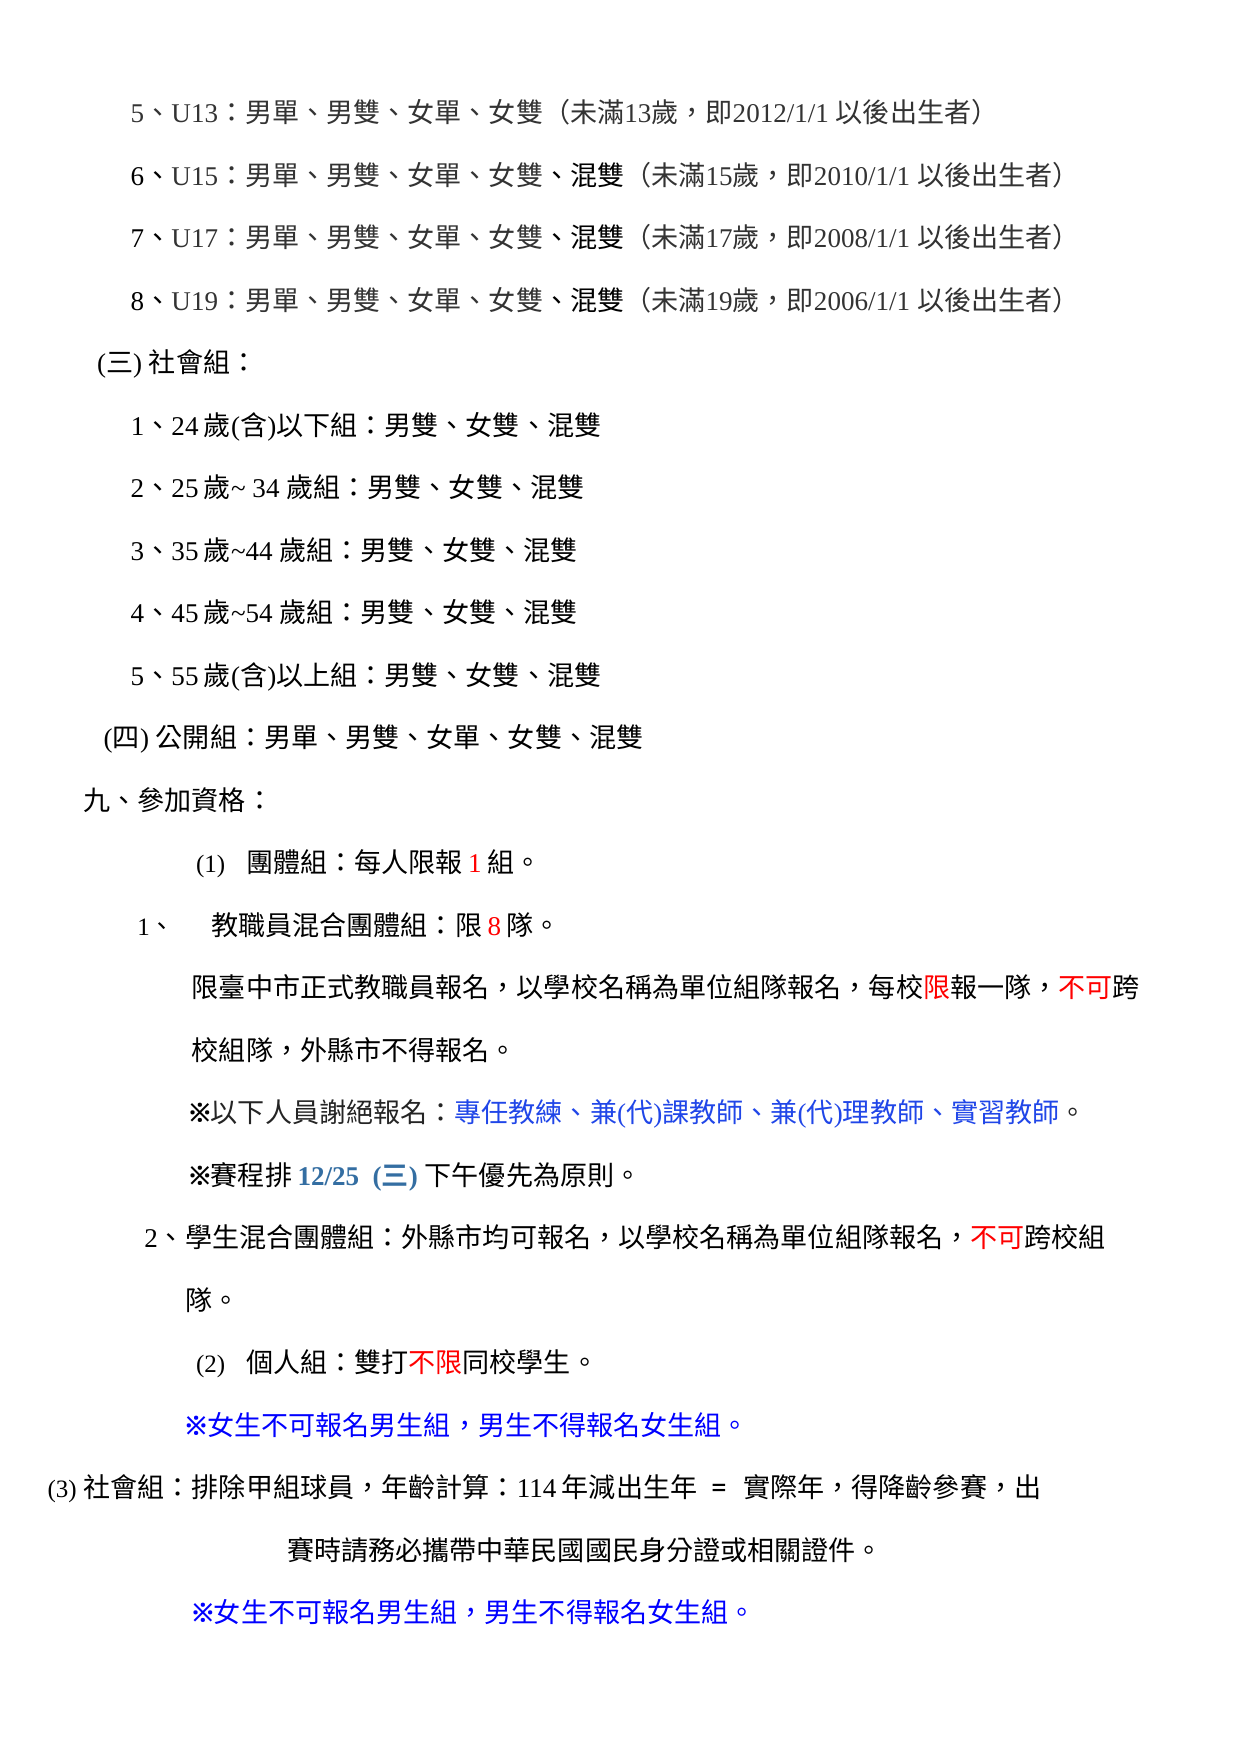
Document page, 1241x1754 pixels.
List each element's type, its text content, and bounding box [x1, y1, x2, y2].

table_header 113年臺中太陽盃暨主委盃全國羽球錦標賽競賽規程 府授運競字第1130000000號 一、宗 旨：倡導全民運動，提昇羽球風氣、水準，切磋球技，增進情誼，藉由羽球交流 比賽，行銷台中之美、促進台中經濟和觀光。 二、指導單位：中華民國羽球協會 三、主辦單位：臺中市政府、臺中市體育總會 四、承辦單位：臺中市體育總會羽球委員會 五、協辦單位：臺中市朝馬國民運動中心、百弘體育用品有限公司 MY Livescore 競賽資訊系統、樂升數位行銷股份有限公司 六、比賽日期：中華民國113年12月23日~ 12月29日 七、比賽地點：臺中市朝馬國民運動中心（臺中市西屯區朝貴路199號） 八、比賽組別：以113學年度9月開學後年級認定 (一)團體組： 教職員混合團體組 國小四年級混合團體組 國小五年級混合團體組 國小六年級混合團體組 國中混合團體組 高中混合團體組 (二) 個人組： 1、U09：男單、男雙、女單、女雙（未滿9歲，即2016/1/1 以後出生者） 2、U10：男單、男雙、女單、女雙（未滿10歲，即2015/1/1 以後出生者） 3、U11：男單、男雙、女單、女雙（未滿11歲，即2014/1/1 以後出生者） 4、U12：男單、男雙、女單、女雙（未滿12歲，即2013/1/1 以後出生者） 5、U13：男單、男雙、女單、女雙（未滿13歲，即2012/1/1 以後出生者） 6、U15：男單、男雙、女單、女雙、混雙（未滿15歲，即2010/1/1 以後出生者） 7、U17：男單、男雙、女單、女雙、混雙（未滿17歲，即2008/1/1 以後出生者） 8、U19：男單、男雙、女單、女雙、混雙（未滿19歲，即2006/1/1 以後出生者） (三) 社會組： 1、24歲(含)以下組：男雙、女雙、混雙 2、25歲~ 34 歲組：男雙、女雙、混雙 3、35歲~44 歲組：男雙、女雙、混雙 4、45歲~54 歲組：男雙、女雙、混雙 5、55歲(含)以上組：男雙、女雙、混雙 (四) 公開組：男單、男雙、女單、女雙、混雙 九、參加資格： 團體組：每人限報1組。 教職員混合團體組：限8隊。 限臺中市正式教職員報名，以學校名稱為單位組隊報名，每校限報一隊，不可跨 校組隊，外縣市不得報名。 ※以下人員謝絕報名：專任教練、兼(代)課教師、兼(代)理教師、實習教師。 ※賽程排12/25 (三) 下午優先為原則。 2、學生混合團體組：外縣市均可報名，以學校名稱為單位組隊報名，不可跨校組 隊。 個人組：雙打不限同校學生。 ※女生不可報名男生組，男生不得報名女生組。 社會組：排除甲組球員，年齡計算：114年減出生年 = 實際年，得降齡參賽，出 賽時請務必攜帶中華民國國民身分證或相關證件。 ※女生不可報名男生組，男生不得報名女生組。 公開組：雙打、混雙限一名全國甲組球員。 ※女生不可報名男生組，男生不得報名女生組。 十、比賽方式：大會有權更改賽制或取消該組比賽，不得異議。 團體組： 教師混合團體組採四點（男雙、混雙、女雙、混雙），可兼1點，每隊至少4人，每隊唯不得超過8人。 學生混合團體組採四點（男單、女單、男雙、女雙），可兼1點，每隊至少4人，每隊唯不得超過6人。 混合團體組採團體接力賽模式進行，每輪比賽進行4場對賽，每場對賽比分達到11、22、33即進行下一場的對賽，率先取得44分之隊伍則獲勝，每一點只打11分，單點不交換場地。計分方式特別的是，每一點都有保底分如第一點為5分，第二點為10；第三點為15分….. 以此類推，若有某一點到不了該點的保底分，則下一點會從保底分開始計算。如第三點若結束分數爲33-13，第四點將從33-15開始。 個人組、社會組：以一局21分決勝負，11分換邊，不延長加賽。 公開組：以一局25分決勝負，13分換邊，不延長加賽。 報名組數未達6組、公開組未達12組，大會有權取消該組或併組比賽。 報名成功後，不得以任何理由更換球員；抽籤後也不得以任何理由更換球員 。 十一、競賽相關規定事項： 選手應遵守本競賽規程、裁判及裁判長之判決，若違反下列情事之一者，即取消比賽資格： 比賽時間逾5分鐘不出場者，或無故棄權者(以球場掛鐘為準)。 有放水或打假球者。 冒名頂替資格不符者。 各參加比賽單位，應於賽前30分鐘到場，團體賽比賽前30分鐘要填寫出場名單，並送交競賽組 凡中途無故棄權退出比賽，則取消其後續賽程資格，成績不予計算，以後之出賽 權亦予取消，第一場棄權該項目之後賽程視同棄權 為了比賽順利進行，大會有權調度及安排比賽場次，各隊不得異議。 參加比賽應攜帶證明身分相關文件(身份證、學生證、在職證明)，或附有照片且蓋有學校印鑑之在學證明，以備查驗。 如遇特殊事故必頇更改賽程時，經主辦單位官網公告、口頭或書面通知，各隊不 得異議。 比賽期間若有人數不足時，依下列方式處理： 出賽時，雙方選手必頇全體列隊，核對各點出賽選手身份無誤後，開始進行比賽。比賽結束前，若出賽選手有人、證不符之情況得再次要求核對選手身份。 比賽期間若因某隊選手受傷或其他因素而人數不足，一律以棄權論。 出賽時，若有資格不符之選手，不得填入出賽名單中，空點後不再繼續比賽。 不服從裁判及裁判長之判決及不遵守大會規定者，得取消其比賽資格。 比賽如遇撞場或連場，給予 5 分鐘休息，並請務必於賽前告知競賽組，以便調整賽程。 對比賽有意見者，請於技術會議提出，賽中、賽後恕不受理，若質疑對手資格有 問題者，請於賽前主動向裁判長或大會提出查驗證件，賽中、賽後恕不受理。 屬同一組別，不得重複報名，重複報名者，以第一次出場時為其歸屬。 (十二) 參加比賽之球員，應攜帶相關證件（身份證、學生證、在學證明、在職證明） 以備隨時查驗。 (十三) 本比賽不代訂便當與提供茶水。 十二、比賽制度：視參賽隊伍多寡決定。 名次判定：如採循環賽時，積分算法如下： （一）勝1場得2分，敗1場得1分，積分多者為勝。 （二）凡中途棄權退出比賽或經大會判定取消資格之球隊，其已賽成績 不予計算，往 後之出賽權亦予取消。 （三）兩隊積分相等，勝者為勝。 （四）如遇三隊或三隊以上積分相等時，以該相關隊比賽結果依下列 順序判定： A、（勝點和）÷（負點和）之商，大者為勝：如相等則以 B、（勝局和）÷（負局和）之商，大者為勝：如相等則以 C、（勝分和）÷（負分和）之商，大者為勝：如相等則以 D、由裁判長抽籤決定之。 十三、獎勵： 團體組頒發獎盃、獎品、獎狀，以資鼓勵。 個人組與社會組頒發獎品、獎狀，以資鼓勵。 公開組頒發獎金、獎狀，以資鼓勵。 單 打 單位:元 雙 打 單位:元 報名組數 6組以上取2名 (1~2名頒發獎品及市長獎狀，視報名人數頒發第3名獎狀)。 12組以上取4名 (1~3名頒發獎品及市長獎狀，視報名人數頒發第5~9名獎狀)。 24組以上取8名 (1~3名頒發獎品及市長獎狀，視報名人數頒發第9~16名獎狀)。 48組以上取16名(1~3名頒發獎品及市長獎狀)。 十四、報名辦法： 報名日期： 即日起至113年12月04日(星期三) 23:59截止，逾期恕不受理，請於12月04日 （星期三）23:59繳費完成，逾期取消參賽資格，名單一經公告，不受理退賽與退 費(因報名組數不足，取消該組或併組比賽之情形除外)。 報名費：單打600元、雙打1000元、團體組每人400元。 ※凡報名繳費者贈送每人紀念品乙個 (報名兩組者亦只送乙個) 。 (三) 報名方式： 一律採用網路線上報名，依報名結果所顯示之虛擬帳號繳費，系統核帳後寄發確 認通知信即完成報名手續。 (系統核帳約需1~2日，如有疑問請洽 LINE ID: @695fbizo) 報名系統連結(臺中市體育總會羽球委員會官網 http://tcbatw.org) (四) 繳費方式: 請使用報名完成時，系統顯示的虛擬帳號繳費 (1) 至四大超商繳款，2萬元以下繳款手續費 15 元。 (2) 使用國泰世華銀行帳戶ATM 繳款免手續費，由其它金融機構ATM 繳款手續費 15元。 (3) 使用國泰世華銀行網路銀行帳戶繳款免手續費，由其它金融機構網路銀行繳款 手續費 15 元。 (4) 使用國泰世華銀行匯款繳費免手續費，由其它金融機構採跨行滙款手續費 30 元。銀行: 國泰世華銀行(013) 嘉泰分行(2099) 戶名:毅軒實業有限公司 (5)可至國泰世華銀行臨櫃繳費，免手續費。 十五、抽籤日期： (一) 民國113年12月12日（星期四）由電腦亂碼公開直播抽籤，並公告於網路。 (二) 本次賽事晉級決賽抽籤，採公開電腦抽籤。 十六、比賽用球：比賽級用球。 十七、比賽規則：本比賽採用中華民國羽球協會公佈之最新羽球規則。 (依世界羽球聯盟BWF新制所訂規則)。 十八、申訴：合法之申訴於事實發生後30分鐘內提出，由單位領隊或指導以書面簽名之申 訴書向審判委員會正式提出，並繳付保證金叁仟元，經審判委員會召集人立 即召開審判委員會開會審議，審議結果為最終判決，不得再行抗議，抗議成 立，保證金退回，抗議不成立，保證金不退回。 十九、相關規定： 進場須知：館內比賽請穿著羽球鞋，室內設置單一出入口。 館內禁止飲食(可飲水），非該場次選手、家長、教練不得入場。 以上公告會進行滚動式修正，煩請各位領隊、管理、教練、選手敬請配合。 二十、附則： 請各單位惠予參賽選手競賽期間公假登記。 請各單位惠予教練、老師、隊職員等工作人員競賽期間公（差）假登記及課 務派代並擇日補休。 本次賽事已投保公共意外責任險乙式。 此賽事不提供紙本秩序冊，如需秩序冊，請上活動官網下載。 若有未盡事宜得由本會另行公佈實施之。 報名後，如因個人因素未出賽，報名費一律不退款。 二十一、技術會議：訂於113年12月23日（星期一）上午7時45分於臺中市朝馬國民運動 中心舉行，請各隊務必派員參加，比賽辦法如有未盡事宜，得由當日 領隊會議修訂公佈之，若未參與之單位不得提出異議。 二十二、官網：臺中市體育總會羽球委員會官網 http://tcbatw.org Facebook：臺中市體育總會羽球委員會 https://www.facebook.com/groups/377498329271373/ 二十三、本規程經奉核後實施。 [79, 65, 1156, 1636]
